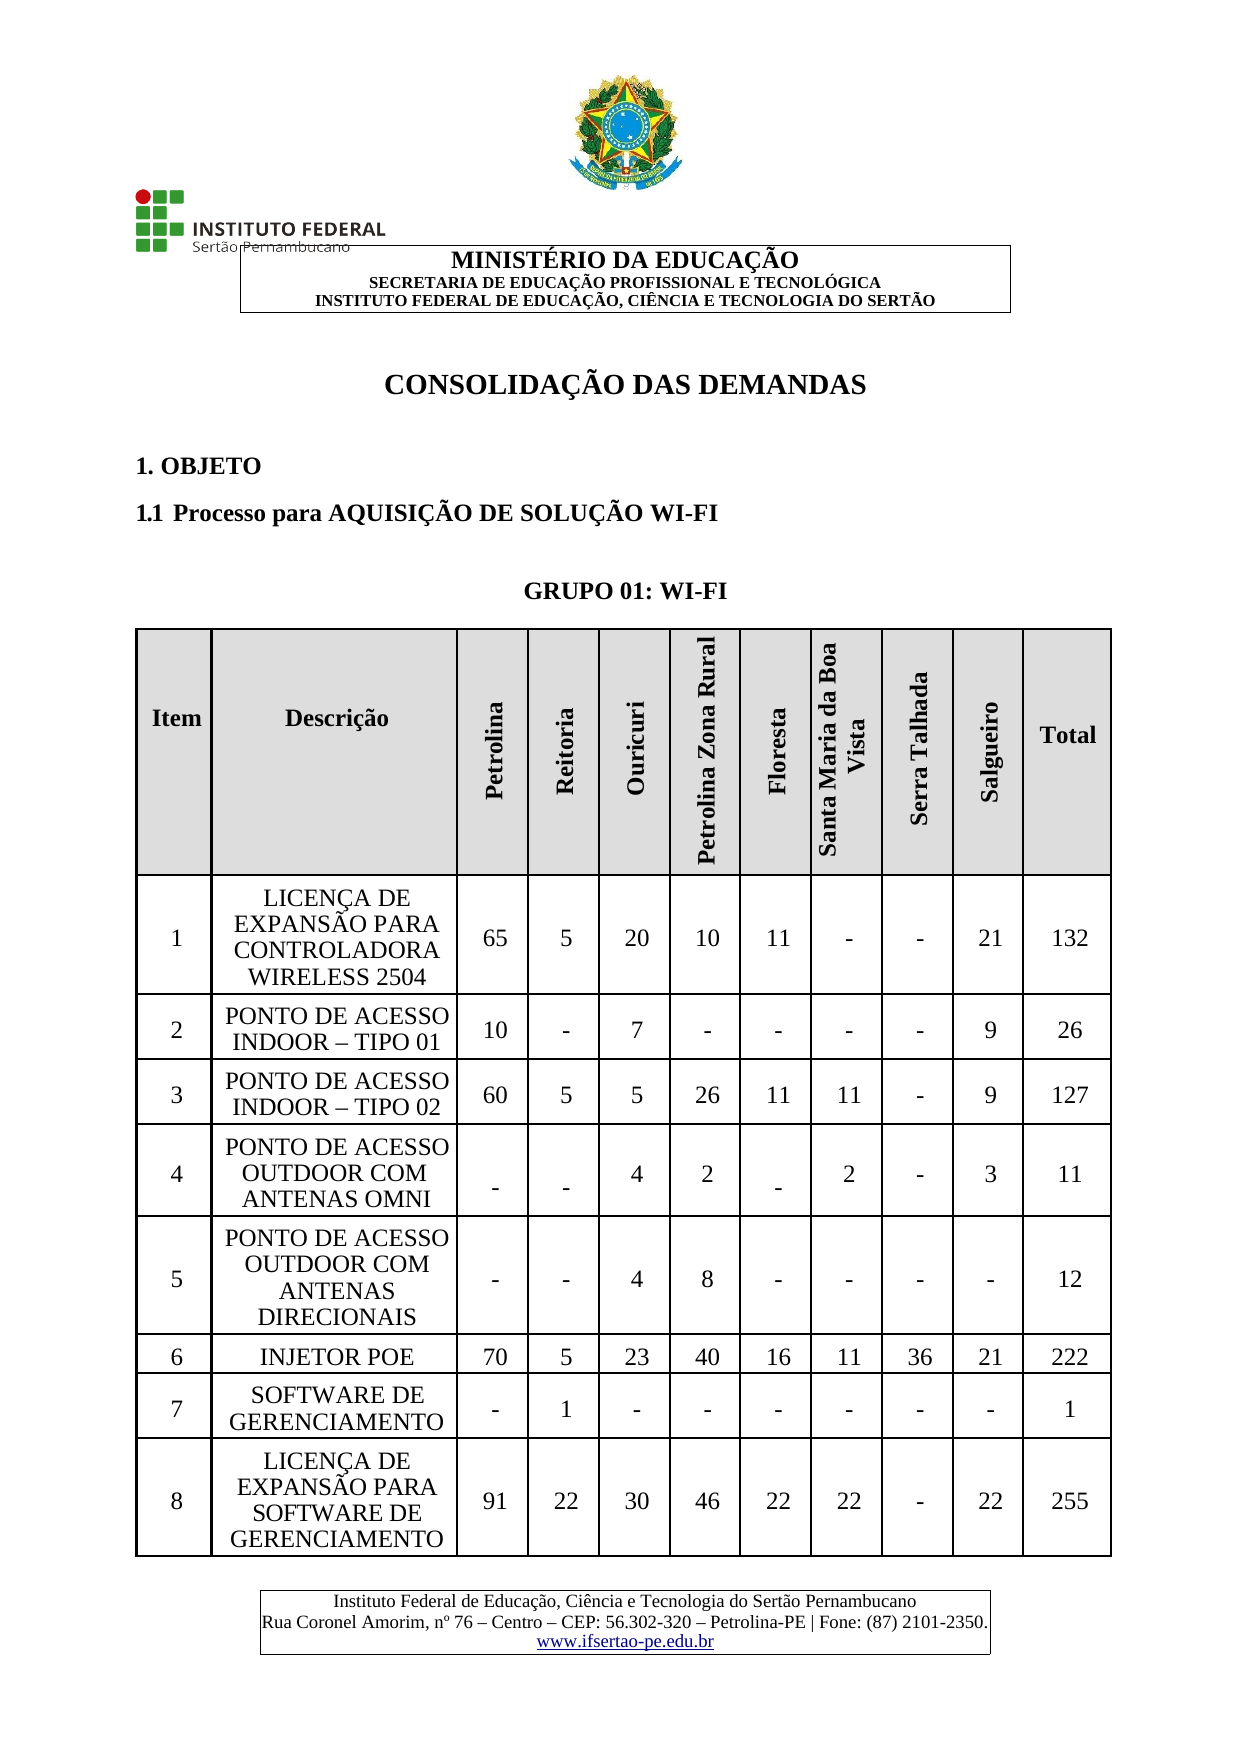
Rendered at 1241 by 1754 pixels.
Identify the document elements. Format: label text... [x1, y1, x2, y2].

table_cell 16 [741, 1335, 810, 1372]
table_cell - [883, 1217, 952, 1333]
table_cell 65 [458, 876, 527, 992]
table_header Petrolina [458, 630, 527, 874]
table_cell 26 [671, 1060, 739, 1123]
table_cell PONTO DE ACESSO OUTDOOR COM ANTENAS DIRECIONAIS [213, 1217, 456, 1333]
table_cell 21 [954, 1335, 1022, 1372]
table_header Salgueiro [954, 630, 1022, 874]
table_cell - [812, 995, 881, 1058]
table_cell - [883, 1125, 952, 1215]
subtitle CONSOLIDAÇÃO DAS DEMANDAS [382, 367, 869, 401]
table_cell 11 [812, 1335, 881, 1372]
table_cell - [741, 1125, 810, 1215]
table_cell 36 [883, 1335, 952, 1372]
table_cell PONTO DE ACESSO OUTDOOR COM ANTENAS OMNI [213, 1125, 456, 1215]
table_cell 5 [529, 1335, 598, 1372]
table_cell 1 [138, 876, 210, 992]
table_cell - [883, 1060, 952, 1123]
table_cell - [741, 1217, 810, 1333]
table_cell 1 [1024, 1374, 1110, 1437]
table_cell 11 [741, 1060, 810, 1123]
table_cell - [671, 1374, 739, 1437]
table_cell - [458, 1374, 527, 1437]
table_cell 40 [671, 1335, 739, 1372]
table_cell 26 [1024, 995, 1110, 1058]
table_cell 22 [954, 1439, 1022, 1555]
table_cell - [529, 995, 598, 1058]
table_cell 12 [1024, 1217, 1110, 1333]
table_cell LICENÇA DE EXPANSÃO PARA CONTROLADORA WIRELESS 2504 [213, 876, 456, 992]
text GRUPO 01: WI-FI [382, 576, 869, 605]
table_cell 9 [954, 995, 1022, 1058]
table_cell - [812, 876, 881, 992]
table_cell 9 [954, 1060, 1022, 1123]
table_header Reitoria [529, 630, 598, 874]
table_cell 11 [1024, 1125, 1110, 1215]
table_header Total [1024, 630, 1110, 874]
table_header Floresta [741, 630, 810, 874]
table_cell 6 [138, 1335, 210, 1372]
table_cell - [529, 1125, 598, 1215]
list Processo para AQUISIÇÃO DE SOLUÇÃO WI-FI [135, 498, 1128, 527]
table_cell 30 [600, 1439, 669, 1555]
table_cell 2 [671, 1125, 739, 1215]
table_cell 8 [138, 1439, 210, 1555]
table_cell 10 [458, 995, 527, 1058]
picture [135, 189, 386, 252]
table_cell PONTO DE ACESSO INDOOR – TIPO 02 [213, 1060, 456, 1123]
table_cell 2 [812, 1125, 881, 1215]
table_cell 4 [138, 1125, 210, 1215]
table_header Descrição [213, 630, 456, 874]
table_cell - [954, 1374, 1022, 1437]
table_cell 22 [741, 1439, 810, 1555]
table_header Item [138, 630, 210, 874]
table_cell 22 [812, 1439, 881, 1555]
table_cell SOFTWARE DE GERENCIAMENTO [213, 1374, 456, 1437]
table_cell - [954, 1217, 1022, 1333]
table_cell 3 [954, 1125, 1022, 1215]
table_cell 10 [671, 876, 739, 992]
table_cell 5 [529, 1060, 598, 1123]
table_cell 222 [1024, 1335, 1110, 1372]
table_cell 2 [138, 995, 210, 1058]
table_cell 46 [671, 1439, 739, 1555]
table_cell 23 [600, 1335, 669, 1372]
table_cell 132 [1024, 876, 1110, 992]
table_cell 11 [741, 876, 810, 992]
table_header Santa Maria da Boa Vista [812, 630, 881, 874]
table_cell 3 [138, 1060, 210, 1123]
table_cell 21 [954, 876, 1022, 992]
table_cell - [741, 1374, 810, 1437]
table_cell 5 [529, 876, 598, 992]
table_cell - [883, 995, 952, 1058]
table_cell 255 [1024, 1439, 1110, 1555]
table_cell 4 [600, 1217, 669, 1333]
table_cell - [458, 1217, 527, 1333]
table_cell - [883, 1374, 952, 1437]
table_cell - [883, 1439, 952, 1555]
table_cell 22 [529, 1439, 598, 1555]
table_cell - [671, 995, 739, 1058]
table_cell 91 [458, 1439, 527, 1555]
table_cell - [741, 995, 810, 1058]
table_cell 127 [1024, 1060, 1110, 1123]
table_header Serra Talhada [883, 630, 952, 874]
table_cell 20 [600, 876, 669, 992]
table_cell 4 [600, 1125, 669, 1215]
table_cell 11 [812, 1060, 881, 1123]
table_cell - [812, 1217, 881, 1333]
table_cell - [812, 1374, 881, 1437]
table_cell PONTO DE ACESSO INDOOR – TIPO 01 [213, 995, 456, 1058]
picture [568, 75, 683, 190]
table_cell 60 [458, 1060, 527, 1123]
table_cell - [458, 1125, 527, 1215]
table_cell 7 [600, 995, 669, 1058]
table_cell 70 [458, 1335, 527, 1372]
table_cell - [529, 1217, 598, 1333]
table_header Ouricuri [600, 630, 669, 874]
subtitle OBJETO [135, 451, 1128, 480]
table_cell 1 [529, 1374, 598, 1437]
table_header Petrolina Zona Rural [671, 630, 739, 874]
table_cell LICENÇA DE EXPANSÃO PARA SOFTWARE DE GERENCIAMENTO [213, 1439, 456, 1555]
table_cell - [883, 876, 952, 992]
table_cell 5 [600, 1060, 669, 1123]
table_cell 7 [138, 1374, 210, 1437]
table_cell - [600, 1374, 669, 1437]
table_cell 8 [671, 1217, 739, 1333]
table_cell 5 [138, 1217, 210, 1333]
table_cell INJETOR POE [213, 1335, 456, 1372]
